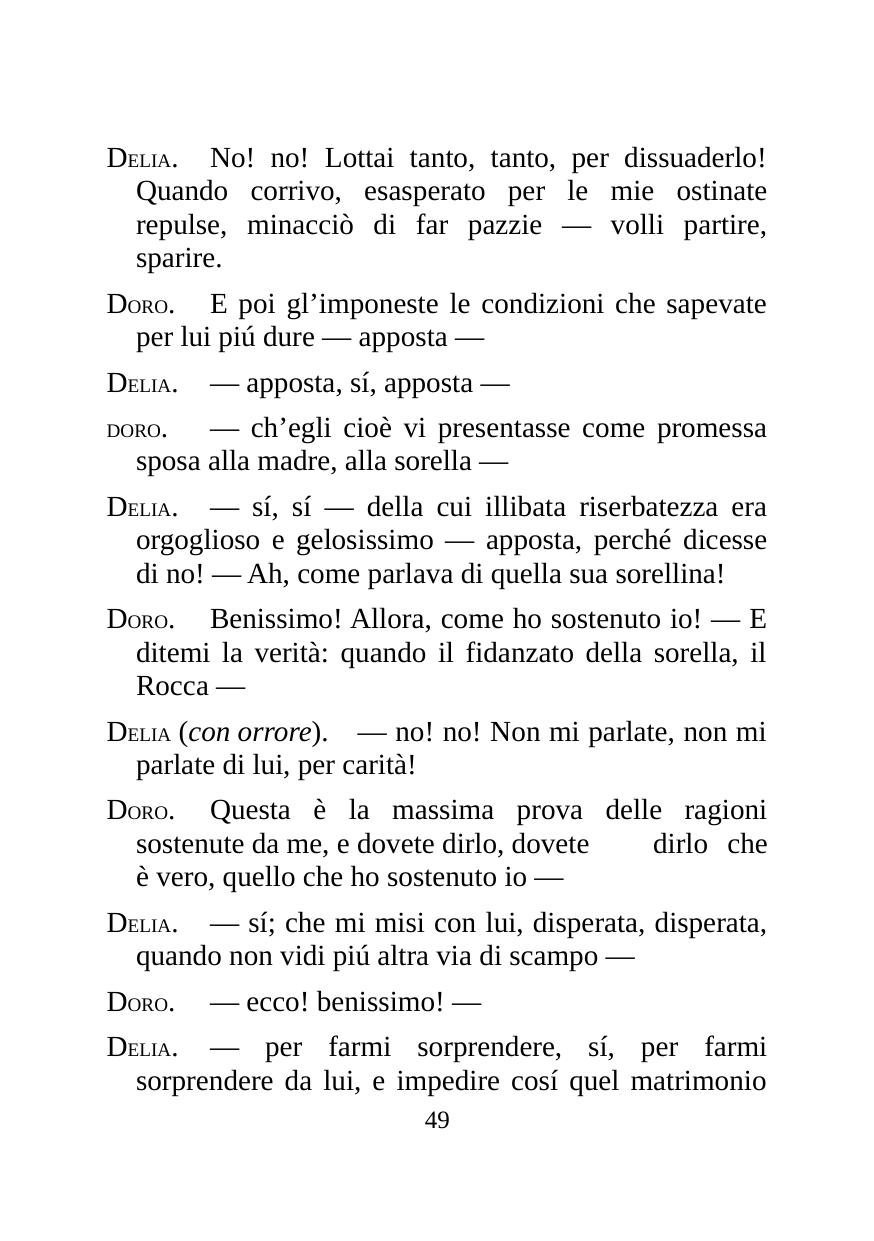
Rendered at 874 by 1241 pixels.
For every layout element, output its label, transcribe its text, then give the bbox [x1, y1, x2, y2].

text Delia. — sí; che mi misi con lui, disperata, disperata, quando non vidi piú altra via di scampo — [106, 905, 768, 972]
text Doro. — ecco! benissimo! — [106, 984, 768, 1017]
text Delia. — per farmi sorprendere, sí, per farmi sorprendere da lui, e impedire cosí quel matrimonio [106, 1029, 768, 1096]
text Delia. No! no! Lottai tanto, tanto, per dissuaderlo! Quando corrivo, esasperato per le mie ostinate repulse, minacciò di far pazzie — volli partire, sparire. [106, 140, 768, 274]
text doro. — ch’egli cioè vi presentasse come promessa sposa alla madre, alla sorella — [106, 410, 768, 477]
text Delia. — sí, sí — della cui illibata riserbatezza era orgoglioso e gelosissimo — apposta, perché dicesse di no! — Ah, come parlava di quella sua sorellina! [106, 489, 768, 589]
text Doro. E poi gl’imponeste le condizioni che sapevate per lui piú dure — apposta — [106, 286, 768, 353]
text Doro. Benissimo! Allora, come ho sostenuto io! — E ditemi la verità: quando il fidanzato della sorella, il Rocca — [106, 601, 768, 702]
text Delia. — apposta, sí, apposta — [106, 365, 768, 398]
text Doro. Questa è la massima prova delle ragioni sostenute da me, e dovete dirlo, dovete dirlo che è vero, quello che ho sostenuto io — [106, 792, 768, 893]
text Delia (con orrore). — no! no! Non mi parlate, non mi parlate di lui, per carità! [106, 714, 768, 781]
